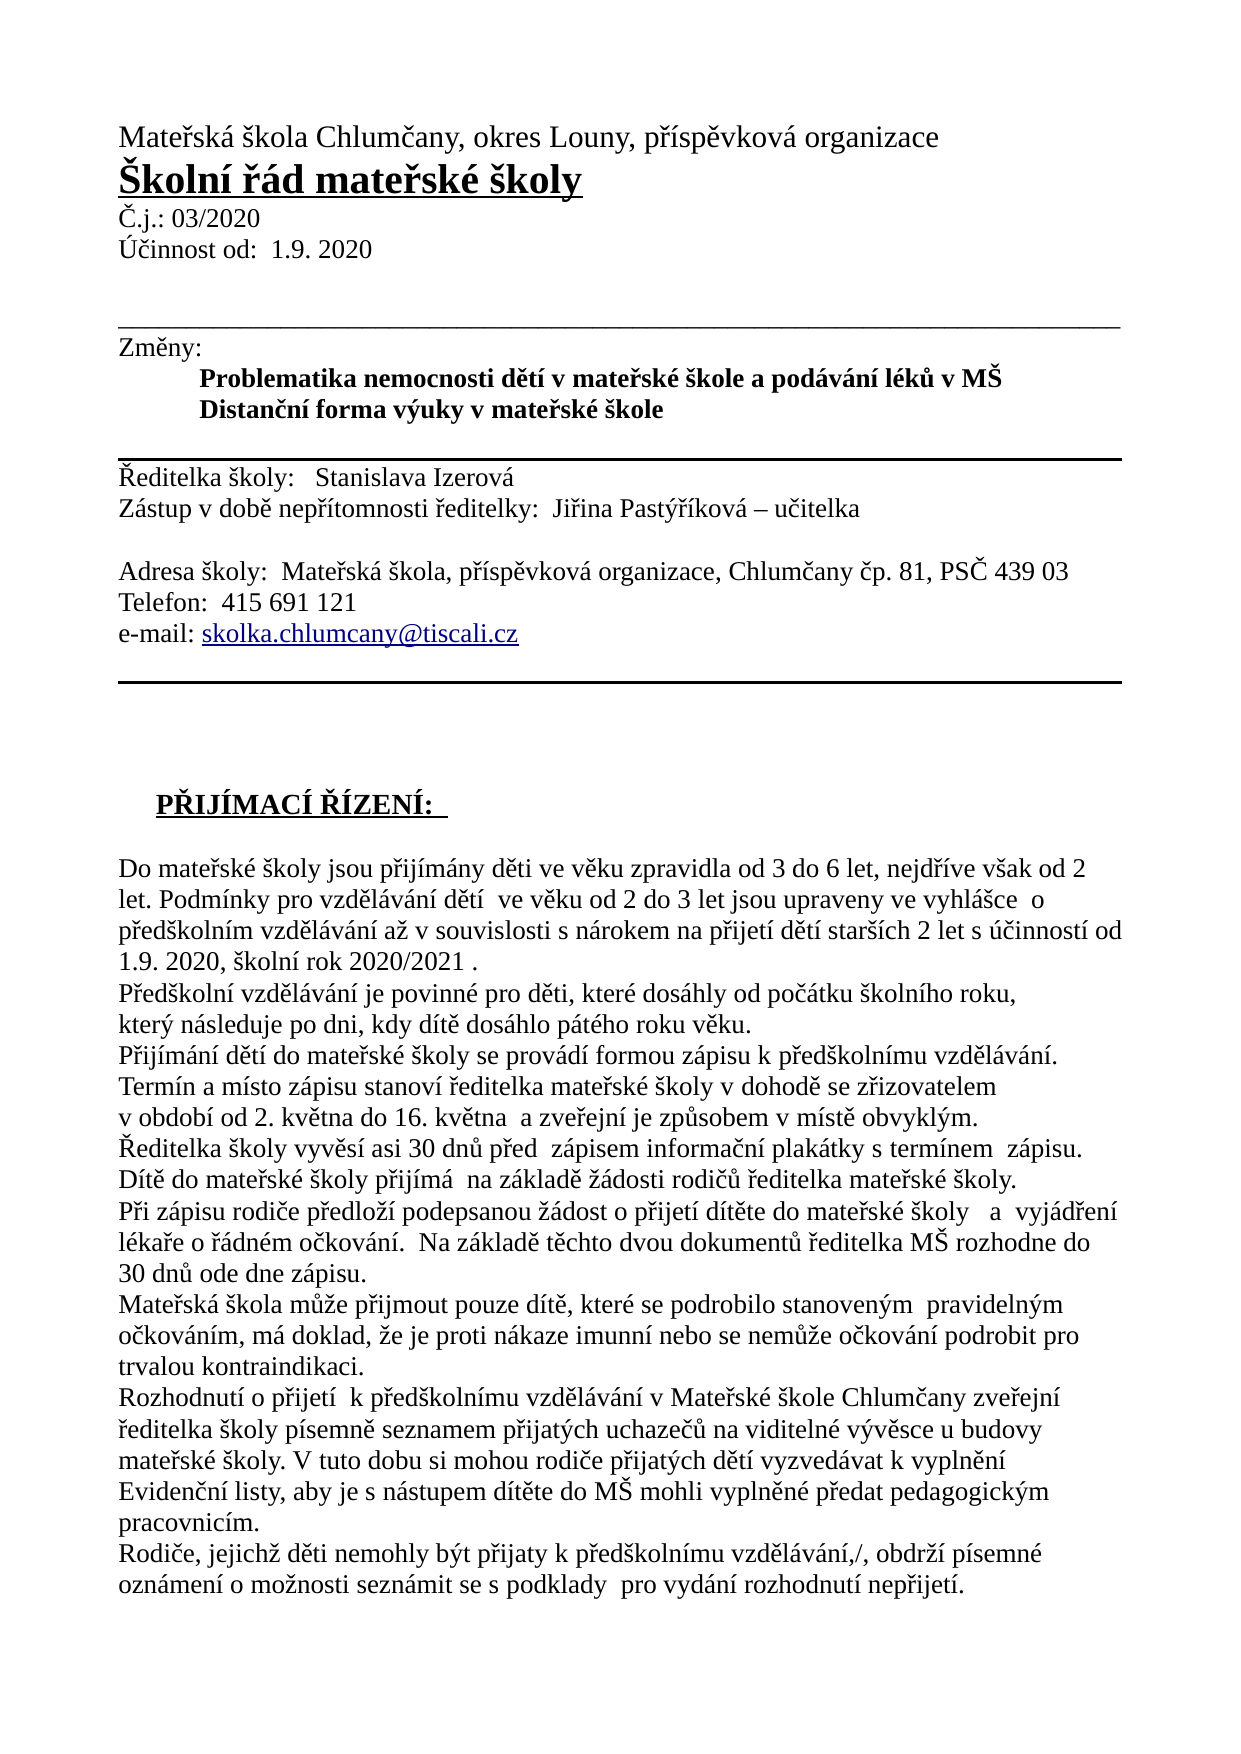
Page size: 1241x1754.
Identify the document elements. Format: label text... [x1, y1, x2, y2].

text Rodiče, jejichž děti nemohly být přijaty k předškolnímu vzdělávání,/, obdrží písemné [118, 1537, 1122, 1568]
text Problematika nemocnosti dětí v mateřské škole a podávání léků v MŠ [118, 362, 1122, 394]
text Evidenční listy, aby je s nástupem dítěte do MŠ mohli vyplněné předat pedagogickým pracovnicím. [118, 1475, 1122, 1537]
text Telefon: 415 691 121 [118, 586, 1122, 617]
text Do mateřské školy jsou přijímány děti ve věku zpravidla od 3 do 6 let, nejdříve však od 2 let. Podmínky pro vzdělávání dětí ve věku od 2 do 3 let jsou upraveny ve vyhlášce o předškolním vzdělávání až v souvislosti s nárokem na přijetí dětí starších 2 let s účinností od 1.9. 2020, školní rok 2020/2021 . [118, 852, 1122, 977]
text Zástup v době nepřítomnosti ředitelky: Jiřina Pastýříková – učitelka [118, 492, 1122, 523]
text Distanční forma výuky v mateřské škole [118, 394, 1122, 425]
text mateřské školy. V tuto dobu si mohou rodiče přijatých dětí vyzvedávat k vyplnění [118, 1444, 1122, 1475]
text Účinnost od: 1.9. 2020 [118, 233, 1122, 264]
text Ředitelka školy: Stanislava Izerová [118, 461, 1122, 492]
text Dítě do mateřské školy přijímá na základě žádosti rodičů ředitelka mateřské školy. [118, 1163, 1122, 1195]
text Mateřská škola může přijmout pouze dítě, které se podrobilo stanoveným pravidelným očkováním, má doklad, že je proti nákaze imunní nebo se nemůže očkování podrobit pro trvalou kontraindikaci. [118, 1288, 1122, 1382]
text Předškolní vzdělávání je povinné pro děti, které dosáhly od počátku školního roku, [118, 977, 1122, 1008]
text který následuje po dni, kdy dítě dosáhlo pátého roku věku. [118, 1008, 1122, 1039]
text Přijímání dětí do mateřské školy se provádí formou zápisu k předškolnímu vzdělávání. Termín a místo zápisu stanoví ředitelka mateřské školy v dohodě se zřizovatelem [118, 1039, 1122, 1101]
text Mateřská škola Chlumčany, okres Louny, příspěvková organizace [118, 118, 1122, 154]
text Adresa školy: Mateřská škola, příspěvková organizace, Chlumčany čp. 81, PSČ 439 03 [118, 554, 1122, 586]
text __________________________________________________________________________ [118, 300, 1122, 331]
text ředitelka školy písemně seznamem přijatých uchazečů na viditelné vývěsce u budovy [118, 1413, 1122, 1444]
text Č.j.: 03/2020 [118, 202, 1122, 233]
text e-mail: skolka.chlumcany@tiscali.cz [118, 617, 1122, 648]
text v období od 2. května do 16. května a zveřejní je způsobem v místě obvyklým. Ředitelka školy vyvěsí asi 30 dnů před zápisem informační plakátky s termínem zápisu. [118, 1101, 1122, 1163]
text Při zápisu rodiče předloží podepsanou žádost o přijetí dítěte do mateřské školy a vyjádření lékaře o řádném očkování. Na základě těchto dvou dokumentů ředitelka MŠ rozhodne do 30 dnů ode dne zápisu. [118, 1195, 1122, 1288]
text Školní řád mateřské školy [118, 154, 1122, 202]
text PŘIJÍMACÍ ŘÍZENÍ: [156, 787, 1122, 821]
text oznámení o možnosti seznámit se s podklady pro vydání rozhodnutí nepřijetí. [118, 1568, 1122, 1599]
text Rozhodnutí o přijetí k předškolnímu vzdělávání v Mateřské škole Chlumčany zveřejní [118, 1382, 1122, 1413]
text Změny: [118, 331, 1122, 362]
